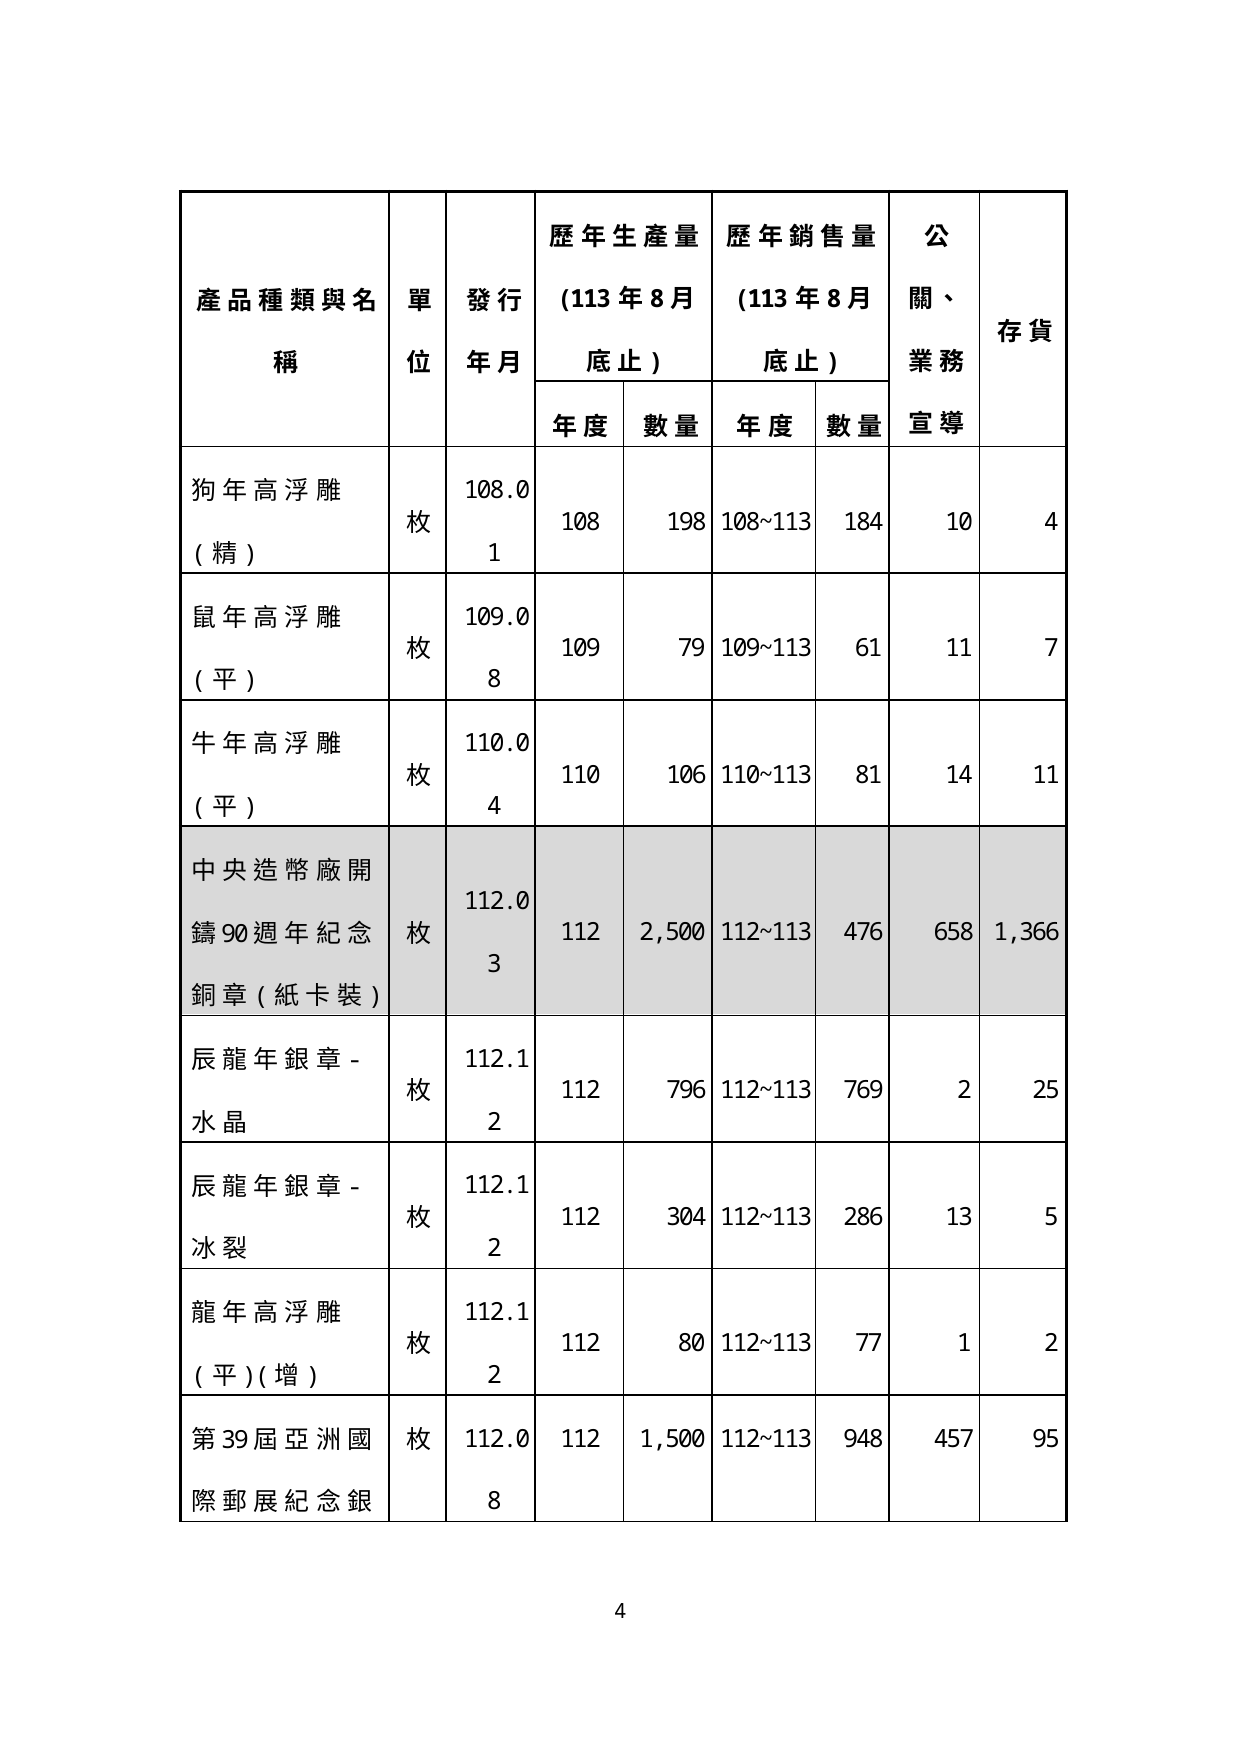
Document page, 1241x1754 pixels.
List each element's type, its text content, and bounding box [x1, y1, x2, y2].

table_cell 枚 [390, 1143, 445, 1268]
table_cell 112~113 [713, 1016, 815, 1141]
table_cell 枚 [390, 827, 445, 1014]
table_cell 658 [890, 827, 979, 1014]
table_cell 14 [890, 701, 979, 825]
table_cell 109 [536, 574, 623, 699]
table_cell 184 [816, 447, 888, 572]
table_cell 95 [980, 1396, 1065, 1521]
table_cell 枚 [390, 1396, 445, 1521]
table_cell 112 [536, 827, 623, 1014]
table_cell 年度 [713, 382, 815, 446]
table_cell 狗年高浮雕(精) [182, 447, 388, 572]
table_cell 112.03 [447, 827, 534, 1014]
table_cell 112~113 [713, 1396, 815, 1521]
table_header 產品種類與名稱 [182, 193, 388, 446]
table_cell 鼠年高浮雕(平) [182, 574, 388, 699]
table_cell 110.04 [447, 701, 534, 825]
table_cell 1,366 [980, 827, 1065, 1014]
table_cell 枚 [390, 1016, 445, 1141]
table_cell 龍年高浮雕(平)(增) [182, 1269, 388, 1394]
table_cell 數量 [624, 382, 711, 446]
table_cell 112~113 [713, 827, 815, 1014]
table_cell 辰龍年銀章-冰裂 [182, 1143, 388, 1268]
table_cell 79 [624, 574, 711, 699]
table_cell 牛年高浮雕(平) [182, 701, 388, 825]
table_cell 2,500 [624, 827, 711, 1014]
table_cell 108~113 [713, 447, 815, 572]
table_cell 109~113 [713, 574, 815, 699]
table_header 單位 [390, 193, 445, 446]
table_cell 110~113 [713, 701, 815, 825]
table_cell 112 [536, 1396, 623, 1521]
table_cell 112.12 [447, 1016, 534, 1141]
table_cell 112 [536, 1269, 623, 1394]
table_header 存貨 [980, 193, 1065, 446]
table_cell 106 [624, 701, 711, 825]
table_cell 枚 [390, 701, 445, 825]
table_cell 112.08 [447, 1396, 534, 1521]
table_cell 25 [980, 1016, 1065, 1141]
table_cell 1,500 [624, 1396, 711, 1521]
table_cell 796 [624, 1016, 711, 1141]
table_cell 81 [816, 701, 888, 825]
table_cell 中央造幣廠開鑄90週年紀念銅章(紙卡裝) [182, 827, 388, 1014]
table_cell 77 [816, 1269, 888, 1394]
table_header 歷年銷售量 (113年8月底止) [713, 193, 888, 380]
table_cell 80 [624, 1269, 711, 1394]
table_cell 枚 [390, 447, 445, 572]
table_cell 109.08 [447, 574, 534, 699]
table_cell 948 [816, 1396, 888, 1521]
table_cell 枚 [390, 574, 445, 699]
table_cell 457 [890, 1396, 979, 1521]
table_cell 4 [980, 447, 1065, 572]
table_cell 112.12 [447, 1269, 534, 1394]
table_cell 112~113 [713, 1269, 815, 1394]
table_cell 61 [816, 574, 888, 699]
table_cell 11 [980, 701, 1065, 825]
table_cell 112.12 [447, 1143, 534, 1268]
table_cell 112~113 [713, 1143, 815, 1268]
table_cell 5 [980, 1143, 1065, 1268]
table_cell 2 [980, 1269, 1065, 1394]
table_cell 7 [980, 574, 1065, 699]
table_cell 10 [890, 447, 979, 572]
table_cell 第39屆亞洲國際郵展紀念銀 [182, 1396, 388, 1521]
table_cell 304 [624, 1143, 711, 1268]
table_cell 枚 [390, 1269, 445, 1394]
table_header 歷年生產量 (113年8月底止) [536, 193, 711, 380]
table_cell 辰龍年銀章-水晶 [182, 1016, 388, 1141]
table_cell 286 [816, 1143, 888, 1268]
table_cell 110 [536, 701, 623, 825]
table_cell 476 [816, 827, 888, 1014]
table_header 發行 年月 [447, 193, 534, 446]
table_cell 1 [890, 1269, 979, 1394]
table_cell 108.01 [447, 447, 534, 572]
table_cell 年度 [536, 382, 623, 446]
table_header 公關、業務宣導等用途 [890, 193, 979, 446]
table_cell 13 [890, 1143, 979, 1268]
table_cell 769 [816, 1016, 888, 1141]
table_cell 112 [536, 1143, 623, 1268]
table_cell 198 [624, 447, 711, 572]
table_cell 11 [890, 574, 979, 699]
table_cell 108 [536, 447, 623, 572]
table_cell 112 [536, 1016, 623, 1141]
table_cell 數量 [816, 382, 888, 446]
table_cell 2 [890, 1016, 979, 1141]
